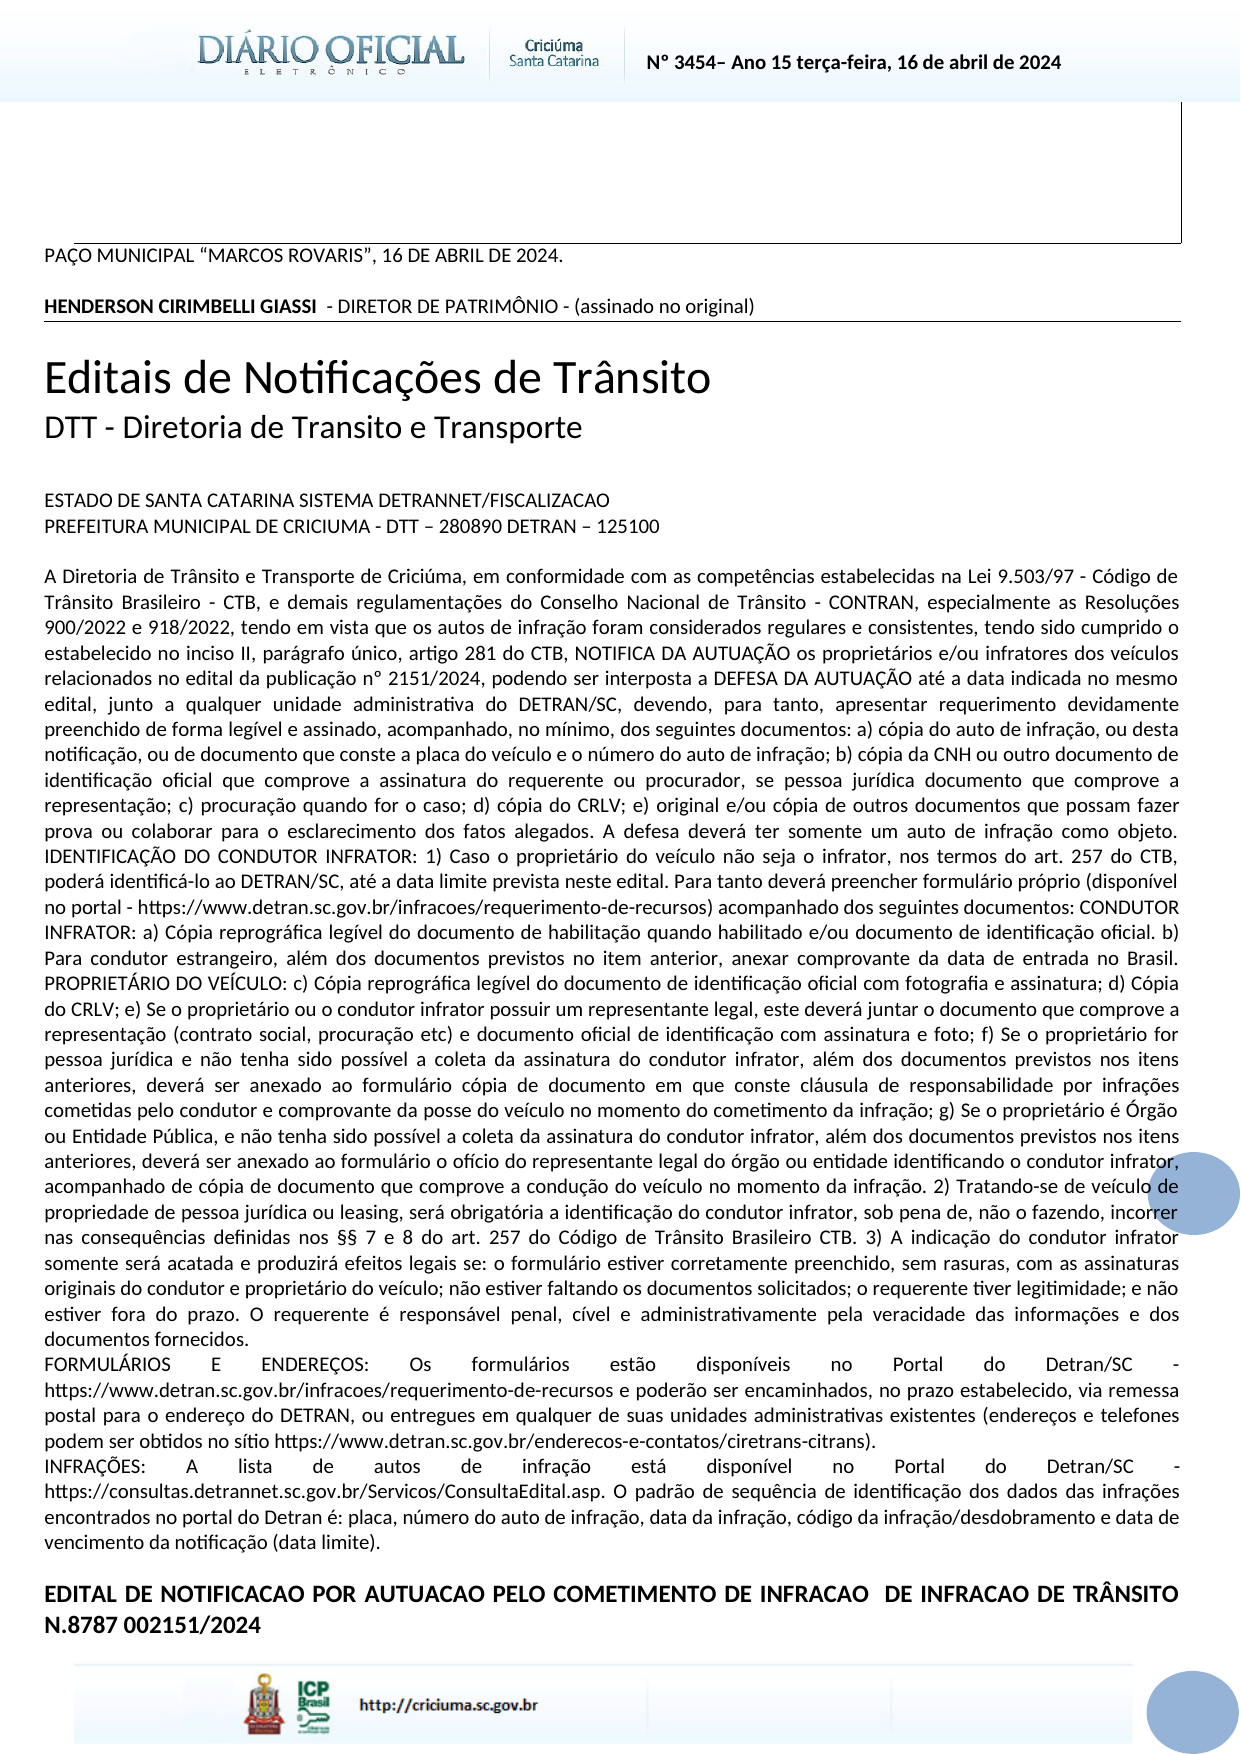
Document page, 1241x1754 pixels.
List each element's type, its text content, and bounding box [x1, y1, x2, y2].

text EDITAL DE NOTIFICACAO POR AUTUACAO PELO COMETIMENTO DE INFRACAO DE INFRACAO DE TRÂNSITO N.8787 002151/2024 [44, 1555, 1181, 1639]
text PAÇO MUNICIPAL “MARCOS ROVARIS”, 16 DE ABRIL DE 2024. [44, 243, 1181, 268]
text ESTADO DE SANTA CATARINA SISTEMA DETRANNET/FISCALIZACAO [44, 487, 1181, 513]
text A Diretoria de Trânsito e Transporte de Criciúma, em conformidade com as competências estabelecidas na Lei 9.503/97 - Código de Trânsito Brasileiro - CTB, e demais regulamentações do Conselho Nacional de Trânsito - CONTRAN, especialmente as Resoluções 900/2022 e 918/2022, tendo em vista que os autos de infração foram considerados regulares e consistentes, tendo sido cumprido o estabelecido no inciso II, parágrafo único, artigo 281 do CTB, NOTIFICA DA AUTUAÇÃO os proprietários e/ou infratores dos veículos relacionados no edital da publicação nº 2151/2024, podendo ser interposta a DEFESA DA AUTUAÇÃO até a data indicada no mesmo edital, junto a qualquer unidade administrativa do DETRAN/SC, devendo, para tanto, apresentar requerimento devidamente preenchido de forma legível e assinado, acompanhado, no mínimo, dos seguintes documentos: a) cópia do auto de infração, ou desta notificação, ou de documento que conste a placa do veículo e o número do auto de infração; b) cópia da CNH ou outro documento de identificação oficial que comprove a assinatura do requerente ou procurador, se pessoa jurídica documento que comprove a representação; c) procuração quando for o caso; d) cópia do CRLV; e) original e/ou cópia de outros documentos que possam fazer prova ou colaborar para o esclarecimento dos fatos alegados. A defesa deverá ter somente um auto de infração como objeto. IDENTIFICAÇÃO DO CONDUTOR INFRATOR: 1) Caso o proprietário do veículo não seja o infrator, nos termos do art. 257 do CTB, poderá identificá-lo ao DETRAN/SC, até a data limite prevista neste edital. Para tanto deverá preencher formulário próprio (disponível no portal - https://www.detran.sc.gov.br/infracoes/requerimento-de-recursos) acompanhado dos seguintes documentos: CONDUTOR INFRATOR: a) Cópia reprográfica legível do documento de habilitação quando habilitado e/ou documento de identificação oficial. b) Para condutor estrangeiro, além dos documentos previstos no item anterior, anexar comprovante da data de entrada no Brasil. PROPRIETÁRIO DO VEÍCULO: c) Cópia reprográfica legível do documento de identificação oficial com fotografia e assinatura; d) Cópia do CRLV; e) Se o proprietário ou o condutor infrator possuir um representante legal, este deverá juntar o documento que comprove a representação (contrato social, procuração etc) e documento oficial de identificação com assinatura e foto; f) Se o proprietário for pessoa jurídica e não tenha sido possível a coleta da assinatura do condutor infrator, além dos documentos previstos nos itens anteriores, deverá ser anexado ao formulário cópia de documento em que conste cláusula de responsabilidade por infrações cometidas pelo condutor e comprovante da posse do veículo no momento do cometimento da infração; g) Se o proprietário é Órgão ou Entidade Pública, e não tenha sido possível a coleta da assinatura do condutor infrator, além dos documentos previstos nos itens anteriores, deverá ser anexado ao formulário o ofício do representante legal do órgão ou entidade identificando o condutor infrator, acompanhado de cópia de documento que comprove a condução do veículo no momento da infração. 2) Tratando-se de veículo de propriedade de pessoa jurídica ou leasing, será obrigatória a identificação do condutor infrator, sob pena de, não o fazendo, incorrer nas consequências definidas nos §§ 7 e 8 do art. 257 do Código de Trânsito Brasileiro CTB. 3) A indicação do condutor infrator somente será acatada e produzirá efeitos legais se: o formulário estiver corretamente preenchido, sem rasuras, com as assinaturas originais do condutor e proprietário do veículo; não estiver faltando os documentos solicitados; o requerente tiver legitimidade; e não estiver fora do prazo. O requerente é responsável penal, cível e administrativamente pela veracidade das informações e dos documentos fornecidos. [44, 564, 1181, 1352]
text HENDERSON CIRIMBELLI GIASSI - DIRETOR DE PATRIMÔNIO - (assinado no original) [44, 293, 1181, 321]
text DTT - Diretoria de Transito e Transporte [44, 406, 1181, 447]
text PREFEITURA MUNICIPAL DE CRICIUMA - DTT – 280890 DETRAN – 125100 [44, 513, 1181, 538]
text Editais de Notificações de Trânsito [44, 347, 1181, 406]
text FORMULÁRIOS E ENDEREÇOS: Os formulários estão disponíveis no Portal do Detran/SC - https://www.detran.sc.gov.br/infracoes/requerimento-de-recursos e poderão ser encaminhados, no prazo estabelecido, via remessa postal para o endereço do DETRAN, ou entregues em qualquer de suas unidades administrativas existentes (endereços e telefones podem ser obtidos no sítio https://www.detran.sc.gov.br/enderecos-e-contatos/ciretrans-citrans). [44, 1352, 1181, 1453]
text INFRAÇÕES: A lista de autos de infração está disponível no Portal do Detran/SC - https://consultas.detrannet.sc.gov.br/Servicos/ConsultaEdital.asp. O padrão de sequência de identificação dos dados das infrações encontrados no portal do Detran é: placa, número do auto de infração, data da infração, código da infração/desdobramento e data de vencimento da notificação (data limite). [44, 1453, 1181, 1555]
